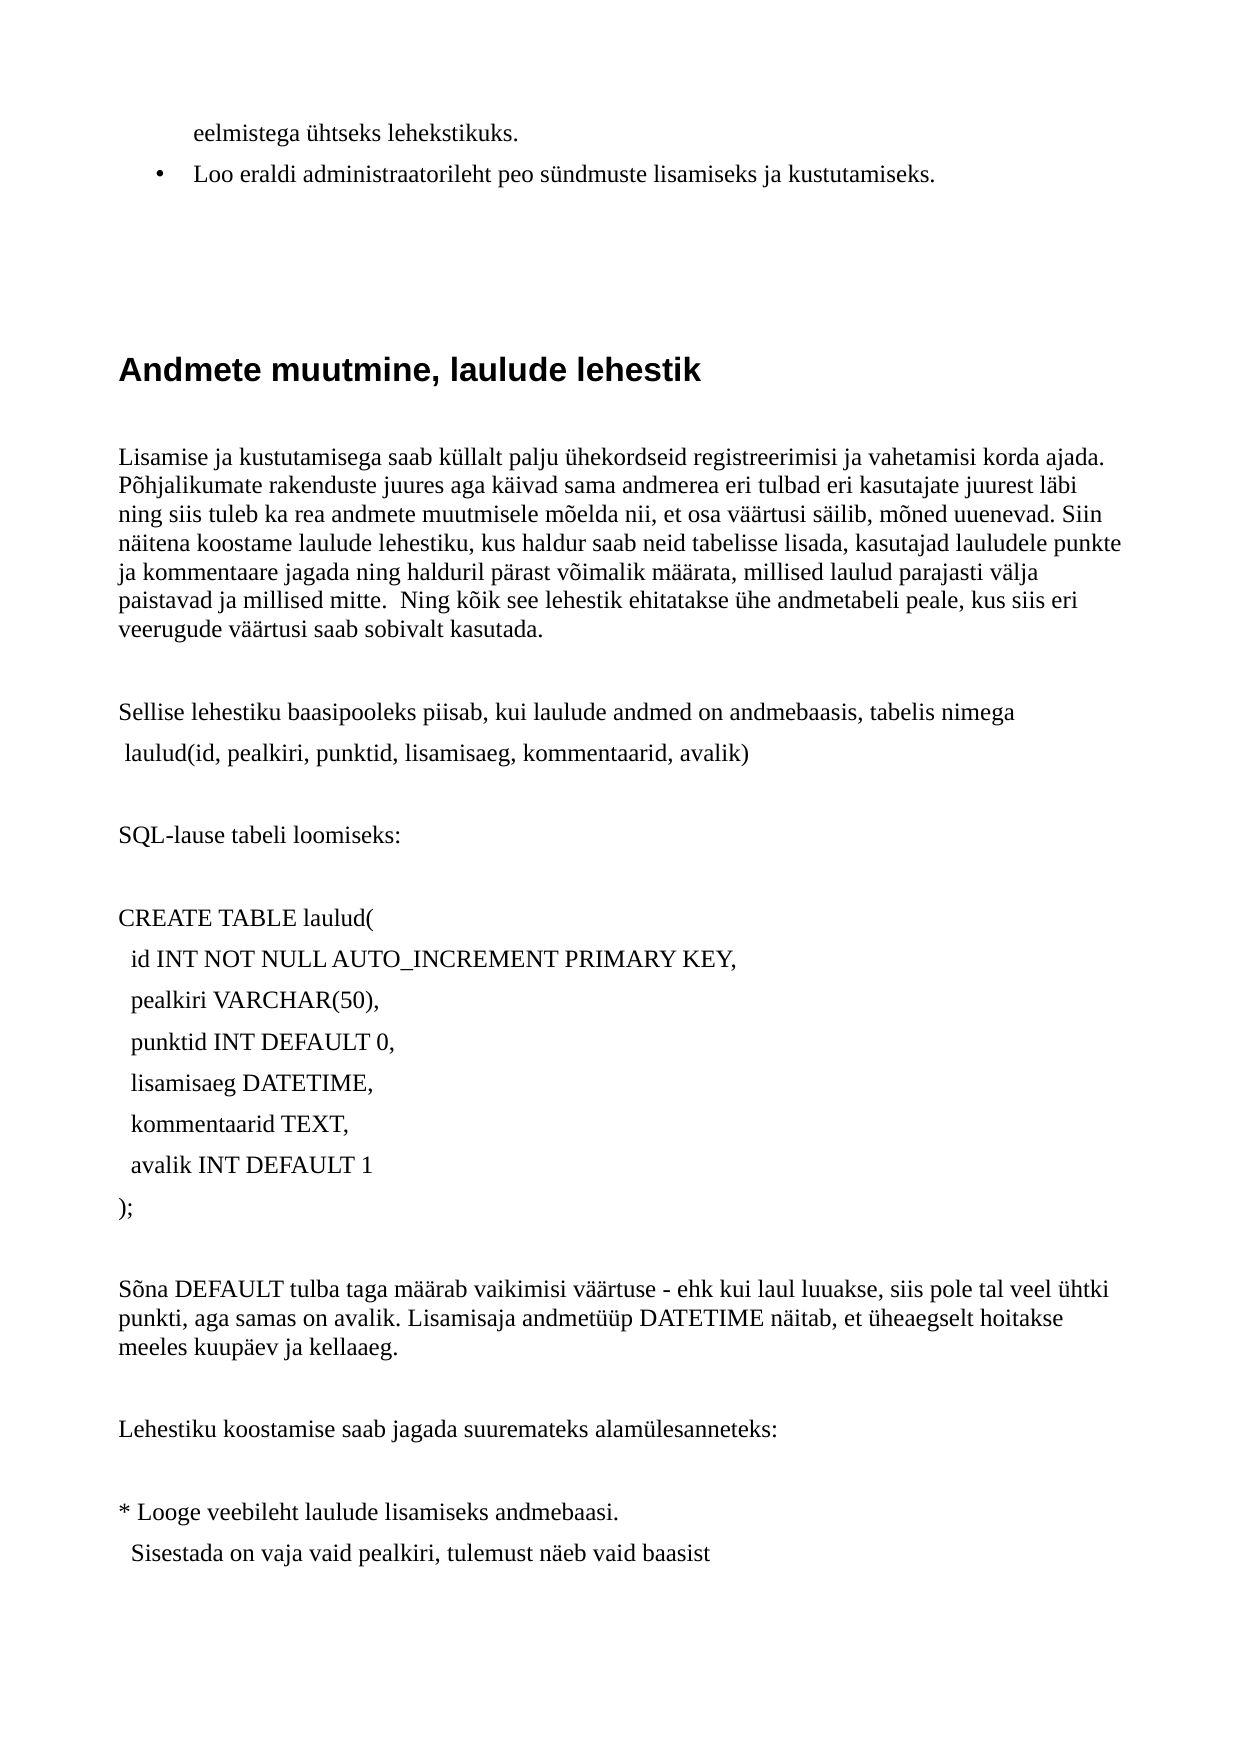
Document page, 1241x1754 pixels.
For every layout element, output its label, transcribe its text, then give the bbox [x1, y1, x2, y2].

text Lehestiku koostamise saab jagada suuremateks alamülesanneteks: [118, 1414, 1122, 1443]
text Sellise lehestiku baasipooleks piisab, kui laulude andmed on andmebaasis, tabelis nimega [118, 697, 1122, 726]
text lisamisaeg DATETIME, [118, 1068, 1122, 1097]
text avalik INT DEFAULT 1 [118, 1151, 1122, 1179]
text ); [118, 1192, 1122, 1221]
text Lisamise ja kustutamisega saab küllalt palju ühekordseid registreerimisi ja vahetamisi korda ajada. Põhjalikumate rakenduste juures aga käivad sama andmerea eri tulbad eri kasutajate juurest läbi ning siis tuleb ka rea andmete muutmisele mõelda nii, et osa väärtusi säilib, mõned uuenevad. Siin näitena koostame laulude lehestiku, kus haldur saab neid tabelisse lisada, kasutajad lauludele punkte ja kommentaare jagada ning halduril pärast võimalik määrata, millised laulud parajasti välja paistavad ja millised mitte. Ning kõik see lehestik ehitatakse ühe andmetabeli peale, kus siis eri veerugude väärtusi saab sobivalt kasutada. [118, 442, 1122, 643]
list Loo eraldi administraatorileht peo sündmuste lisamiseks ja kustutamiseks. [156, 159, 1122, 188]
subtitle Andmete muutmine, laulude lehestik [118, 349, 1122, 388]
text CREATE TABLE laulud( [118, 903, 1122, 932]
text punktid INT DEFAULT 0, [118, 1027, 1122, 1056]
text * Looge veebileht laulude lisamiseks andmebaasi. [118, 1497, 1122, 1526]
text Sisestada on vaja vaid pealkiri, tulemust näeb vaid baasist [118, 1538, 1122, 1567]
text kommentaarid TEXT, [118, 1109, 1122, 1138]
text laulud(id, pealkiri, punktid, lisamisaeg, kommentaarid, avalik) [118, 738, 1122, 767]
text Sõna DEFAULT tulba taga määrab vaikimisi väärtuse - ehk kui laul luuakse, siis pole tal veel ühtki punkti, aga samas on avalik. Lisamisaja andmetüüp DATETIME näitab, et üheaegselt hoitakse meeles kuupäev ja kellaaeg. [118, 1274, 1122, 1361]
list eelmistega ühtseks lehekstikuks. [156, 118, 1122, 147]
text pealkiri VARCHAR(50), [118, 986, 1122, 1014]
text SQL-lause tabeli loomiseks: [118, 821, 1122, 849]
text id INT NOT NULL AUTO_INCREMENT PRIMARY KEY, [118, 944, 1122, 973]
